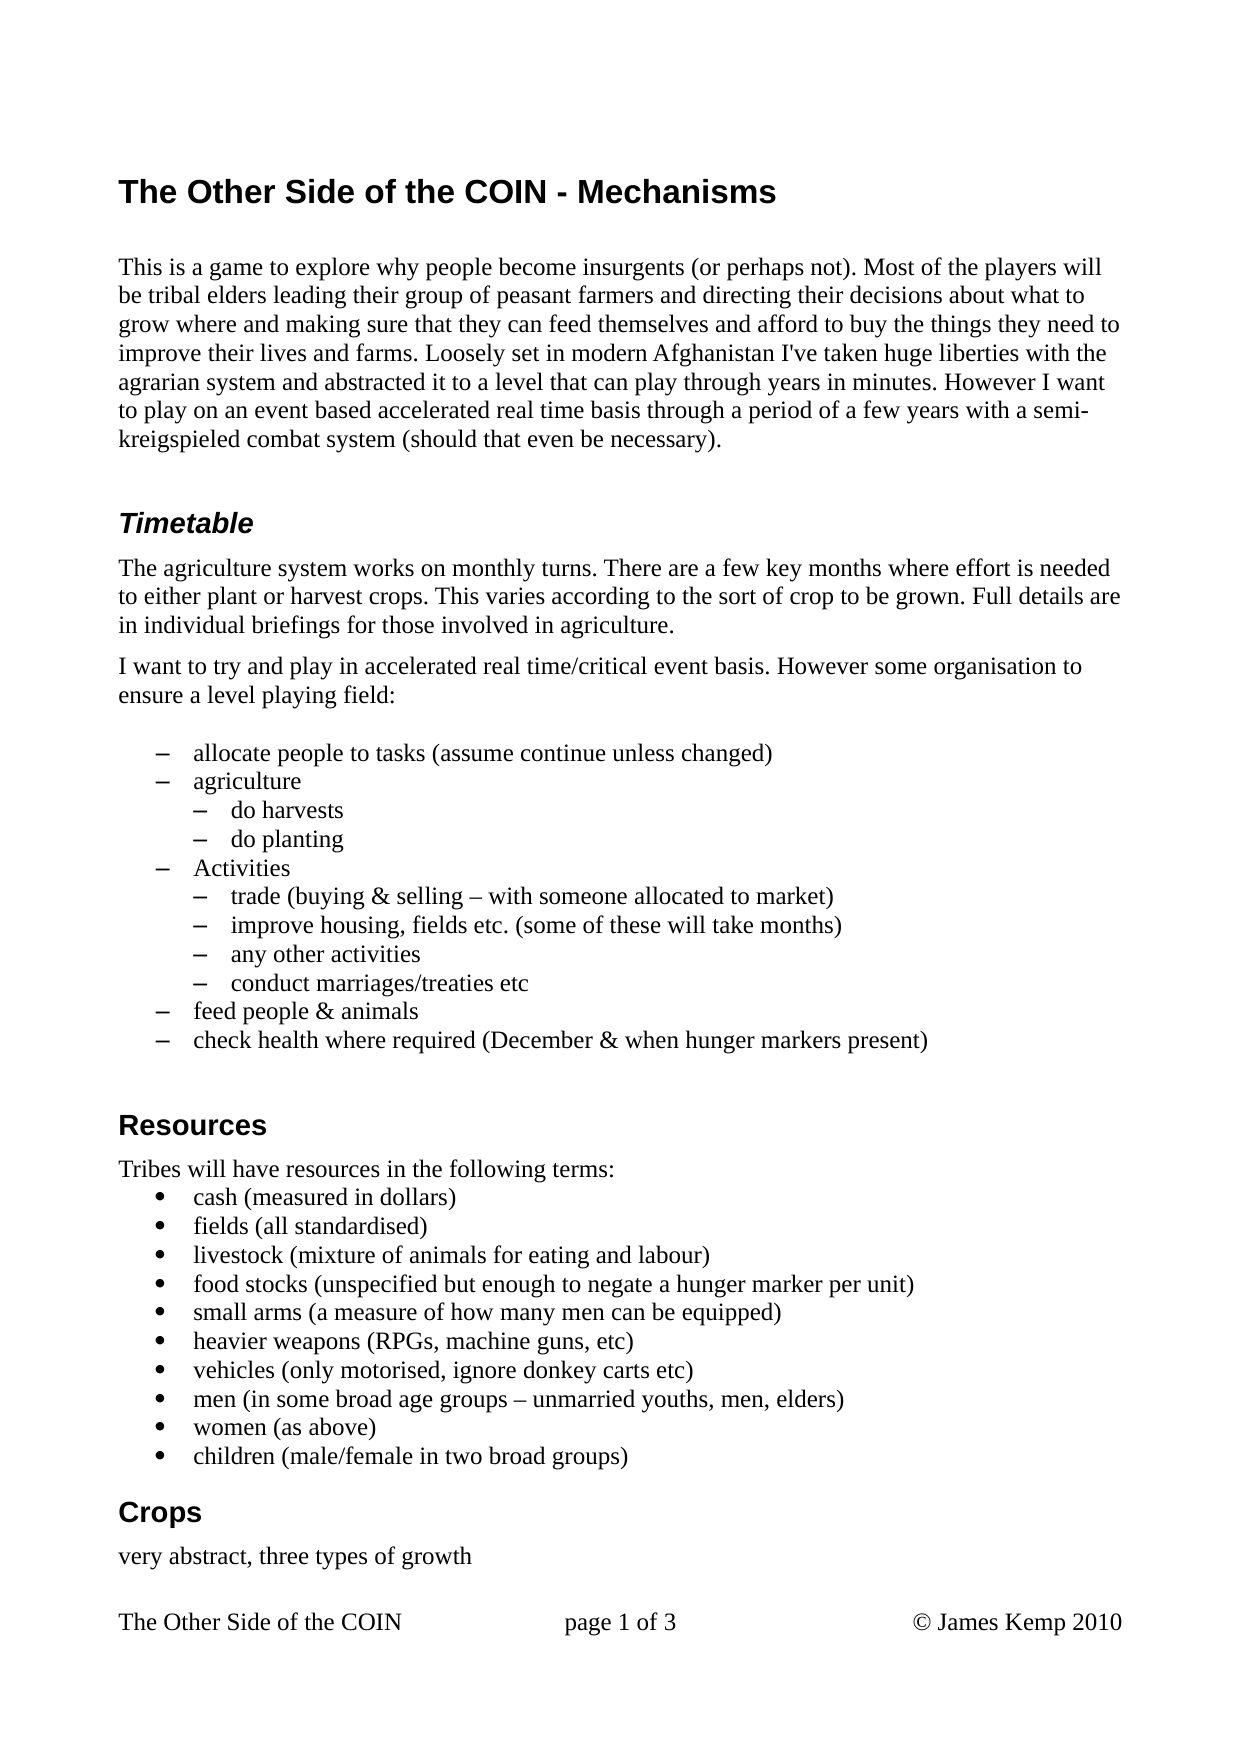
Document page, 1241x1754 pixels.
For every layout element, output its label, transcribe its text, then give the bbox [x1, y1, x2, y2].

subtitle Resources [118, 1108, 1122, 1141]
list do planting [193, 824, 1122, 853]
list do harvests [193, 795, 1122, 824]
list livestock (mixture of animals for eating and labour) [156, 1240, 1122, 1269]
text I want to try and play in accelerated real time/critical event basis. However some organisation to ensure a level playing field: [118, 651, 1122, 709]
list women (as above) [156, 1412, 1122, 1441]
text The agriculture system works on monthly turns. There are a few key months where effort is needed to either plant or harvest crops. This varies according to the sort of crop to be grown. Full details are in individual briefings for those involved in agriculture. [118, 553, 1122, 639]
list Activities [156, 853, 1122, 881]
list conduct marriages/treaties etc [193, 968, 1122, 996]
list children (male/female in two broad groups) [156, 1441, 1122, 1470]
list fields (all standardised) [156, 1211, 1122, 1240]
list food stocks (unspecified but enough to negate a hunger marker per unit) [156, 1269, 1122, 1297]
list improve housing, fields etc. (some of these will take months) [193, 910, 1122, 939]
list feed people & animals [156, 996, 1122, 1025]
list cash (measured in dollars) [156, 1182, 1122, 1211]
subtitle Crops [118, 1495, 1122, 1528]
list check health where required (December & when hunger markers present) [156, 1025, 1122, 1054]
list allocate people to tasks (assume continue unless changed) [156, 738, 1122, 766]
list any other activities [193, 939, 1122, 968]
list agriculture [156, 766, 1122, 795]
text Tribes will have resources in the following terms: [118, 1154, 1122, 1182]
subtitle The Other Side of the COIN - Mechanisms [118, 172, 1122, 210]
subtitle Timetable [118, 507, 1122, 540]
list trade (buying & selling – with someone allocated to market) [193, 881, 1122, 910]
text very abstract, three types of growth [118, 1541, 1122, 1570]
list vehicles (only motorised, ignore donkey carts etc) [156, 1355, 1122, 1384]
list small arms (a measure of how many men can be equipped) [156, 1297, 1122, 1326]
list heavier weapons (RPGs, machine guns, etc) [156, 1326, 1122, 1355]
list men (in some broad age groups – unmarried youths, men, elders) [156, 1384, 1122, 1412]
text This is a game to explore why people become insurgents (or perhaps not). Most of the players will be tribal elders leading their group of peasant farmers and directing their decisions about what to grow where and making sure that they can feed themselves and afford to buy the things they need to improve their lives and farms. Loosely set in modern Afghanistan I've taken huge liberties with the agrarian system and abstracted it to a level that can play through years in minutes. However I want to play on an event based accelerated real time basis through a period of a few years with a semi-kreigspieled combat system (should that even be necessary). [118, 252, 1122, 453]
